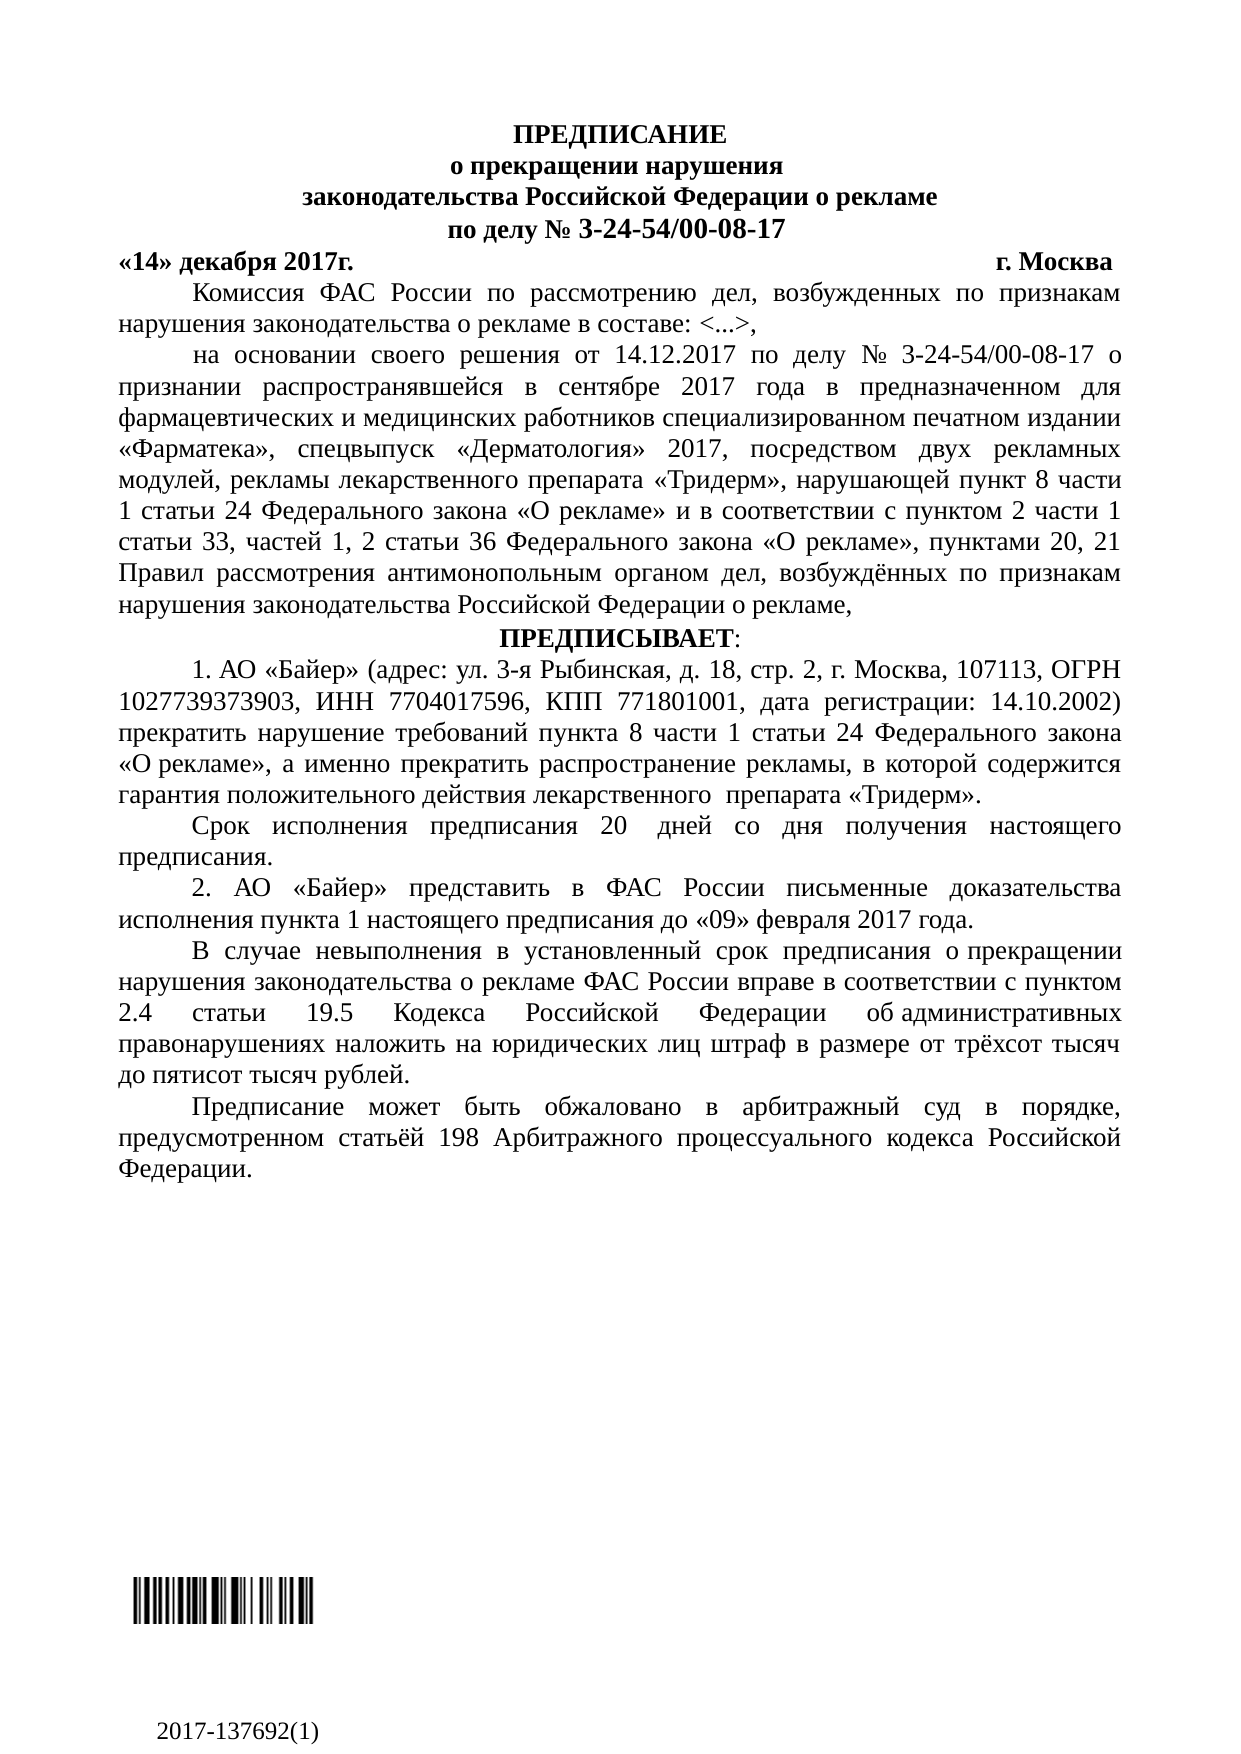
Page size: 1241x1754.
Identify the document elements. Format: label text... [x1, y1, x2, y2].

text Срок исполнения предписания 20 дней со дня получения настоящего предписания. [118, 809, 1122, 872]
text В случае невыполнения в установленный срок предписания о прекращении нарушения законодательства о рекламе ФАС России вправе в соответствии с пунктом 2.4 статьи 19.5 Кодекса Российской Федерации об административных правонарушениях наложить на юридических лиц штраф в размере от трёхсот тысяч до пятисот тысяч рублей. [118, 934, 1122, 1089]
text ПРЕДПИСЫВАЕТ: [118, 622, 1122, 653]
picture [118, 1577, 331, 1624]
text по делу № 3-24-54/00-08-17 [118, 212, 1122, 245]
text 2. АО «Байер» представить в ФАС России письменные доказательства исполнения пункта 1 настоящего предписания до «09» февраля 2017 года. [118, 872, 1122, 934]
text на основании своего решения от 14.12.2017 по делу № 3-24-54/00-08-17 о признании распространявшейся в сентябре 2017 года в предназначенном для фармацевтических и медицинских работников специализированном печатном издании «Фарматека», спецвыпуск «Дерматология» 2017, посредством двух рекламных модулей, рекламы лекарственного препарата «Тридерм», нарушающей пункт 8 части 1 статьи 24 Федерального закона «О рекламе» и в соответствии с пунктом 2 части 1 статьи 33, частей 1, 2 статьи 36 Федерального закона «О рекламе», пунктами 20, 21 Правил рассмотрения антимонопольным органом дел, возбуждённых по признакам нарушения законодательства Российской Федерации о рекламе, [118, 338, 1122, 619]
text о прекращении нарушения [118, 149, 1122, 180]
text Предписание может быть обжаловано в арбитражный суд в порядке, предусмотренном статьёй 198 Арбитражного процессуального кодекса Российской Федерации. [118, 1089, 1122, 1183]
text 1. АО «Байер» (адрес: ул. 3-я Рыбинская, д. 18, стр. 2, г. Москва, 107113, ОГРН 1027739373903, ИНН 7704017596, КПП 771801001, дата регистрации: 14.10.2002) прекратить нарушение требований пункта 8 части 1 статьи 24 Федерального закона «О рекламе», а именно прекратить распространение рекламы, в которой содержится гарантия положительного действия лекарственного препарата «Тридерм». [118, 653, 1122, 809]
text «14» декабря 2017г. г. Москва [118, 245, 1122, 276]
text ПРЕДПИСАНИЕ [118, 118, 1122, 149]
text Комиссия ФАС России по рассмотрению дел, возбужденных по признакам нарушения законодательства о рекламе в составе: <...>, [118, 276, 1122, 338]
text законодательства Российской Федерации о рекламе [118, 180, 1122, 212]
